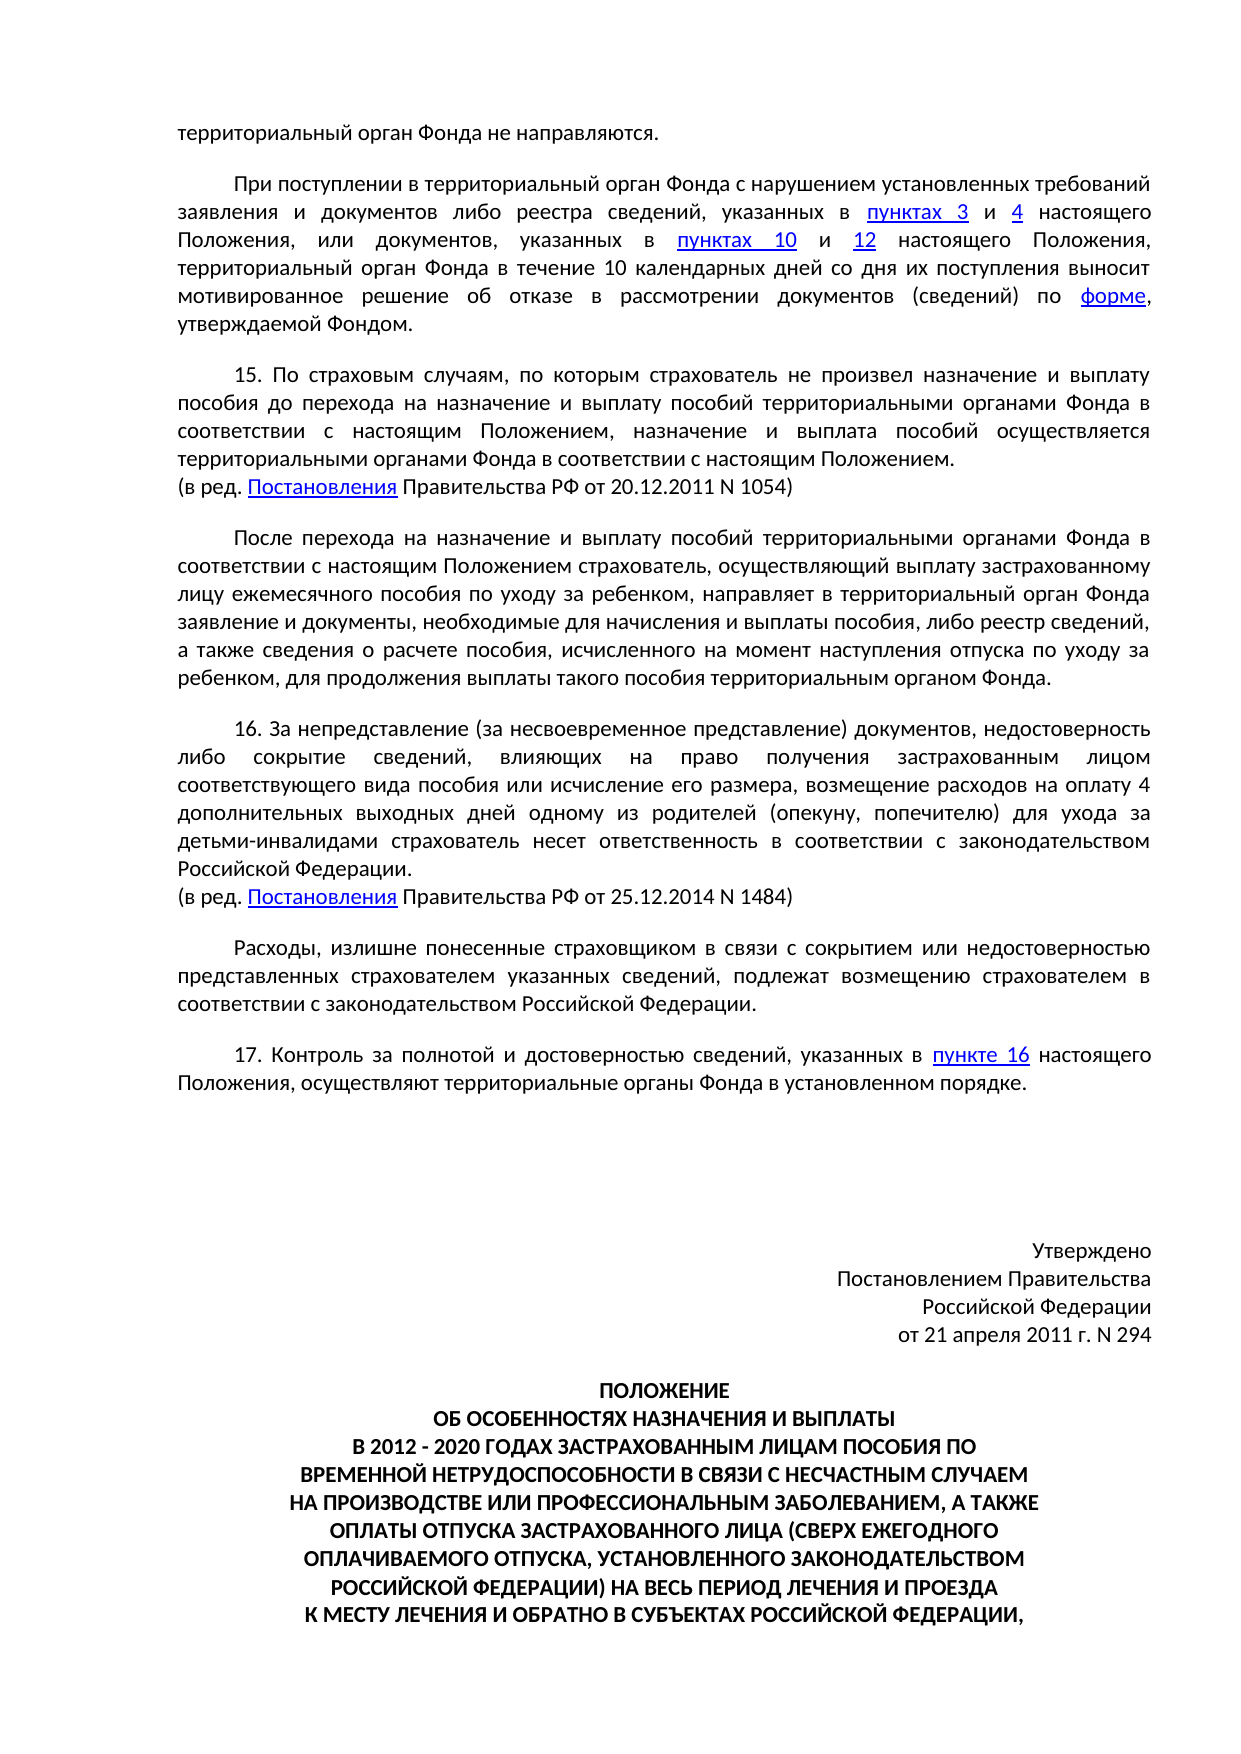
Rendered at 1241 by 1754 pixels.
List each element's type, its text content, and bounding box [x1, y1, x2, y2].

text 17. Контроль за полнотой и достоверностью сведений, указанных в пункте 16 настоящего Положения, осуществляют территориальные органы Фонда в установленном порядке. [177, 1040, 1152, 1096]
subtitle Утверждено [177, 1236, 1152, 1264]
title К МЕСТУ ЛЕЧЕНИЯ И ОБРАТНО В СУБЪЕКТАХ РОССИЙСКОЙ ФЕДЕРАЦИИ, [177, 1601, 1152, 1629]
title РОССИЙСКОЙ ФЕДЕРАЦИИ) НА ВЕСЬ ПЕРИОД ЛЕЧЕНИЯ И ПРОЕЗДА [177, 1573, 1152, 1601]
title ОБ ОСОБЕННОСТЯХ НАЗНАЧЕНИЯ И ВЫПЛАТЫ [177, 1404, 1152, 1432]
title ОПЛАЧИВАЕМОГО ОТПУСКА, УСТАНОВЛЕННОГО ЗАКОНОДАТЕЛЬСТВОМ [177, 1544, 1152, 1573]
text 16. За непредставление (за несвоевременное представление) документов, недостоверность либо сокрытие сведений, влияющих на право получения застрахованным лицом соответствующего вида пособия или исчисление его размера, возмещение расходов на оплату 4 дополнительных выходных дней одному из родителей (опекуну, попечителю) для ухода за детьми-инвалидами страхователь несет ответственность в соответствии с законодательством Российской Федерации. [177, 714, 1152, 882]
text от 21 апреля 2011 г. N 294 [177, 1320, 1152, 1348]
title ПОЛОЖЕНИЕ [177, 1376, 1152, 1404]
title ВРЕМЕННОЙ НЕТРУДОСПОСОБНОСТИ В СВЯЗИ С НЕСЧАСТНЫМ СЛУЧАЕМ [177, 1461, 1152, 1488]
text Расходы, излишне понесенные страховщиком в связи с сокрытием или недостоверностью представленных страхователем указанных сведений, подлежат возмещению страхователем в соответствии с законодательством Российской Федерации. [177, 933, 1152, 1017]
title НА ПРОИЗВОДСТВЕ ИЛИ ПРОФЕССИОНАЛЬНЫМ ЗАБОЛЕВАНИЕМ, А ТАКЖЕ [177, 1488, 1152, 1517]
text (в ред. Постановления Правительства РФ от 25.12.2014 N 1484) [177, 882, 1152, 910]
text После перехода на назначение и выплату пособий территориальными органами Фонда в соответствии с настоящим Положением страхователь, осуществляющий выплату застрахованному лицу ежемесячного пособия по уходу за ребенком, направляет в территориальный орган Фонда заявление и документы, необходимые для начисления и выплаты пособия, либо реестр сведений, а также сведения о расчете пособия, исчисленного на момент наступления отпуска по уходу за ребенком, для продолжения выплаты такого пособия территориальным органом Фонда. [177, 523, 1152, 691]
text Постановлением Правительства [177, 1264, 1152, 1292]
text территориальный орган Фонда не направляются. [177, 118, 1152, 146]
title ОПЛАТЫ ОТПУСКА ЗАСТРАХОВАННОГО ЛИЦА (СВЕРХ ЕЖЕГОДНОГО [177, 1517, 1152, 1544]
text 15. По страховым случаям, по которым страхователь не произвел назначение и выплату пособия до перехода на назначение и выплату пособий территориальными органами Фонда в соответствии с настоящим Положением, назначение и выплата пособий осуществляется территориальными органами Фонда в соответствии с настоящим Положением. [177, 360, 1152, 472]
text Российской Федерации [177, 1292, 1152, 1320]
text При поступлении в территориальный орган Фонда с нарушением установленных требований заявления и документов либо реестра сведений, указанных в пунктах 3 и 4 настоящего Положения, или документов, указанных в пунктах 10 и 12 настоящего Положения, территориальный орган Фонда в течение 10 календарных дней со дня их поступления выносит мотивированное решение об отказе в рассмотрении документов (сведений) по форме, утверждаемой Фондом. [177, 169, 1152, 337]
text (в ред. Постановления Правительства РФ от 20.12.2011 N 1054) [177, 472, 1152, 500]
title В 2012 - 2020 ГОДАХ ЗАСТРАХОВАННЫМ ЛИЦАМ ПОСОБИЯ ПО [177, 1432, 1152, 1461]
